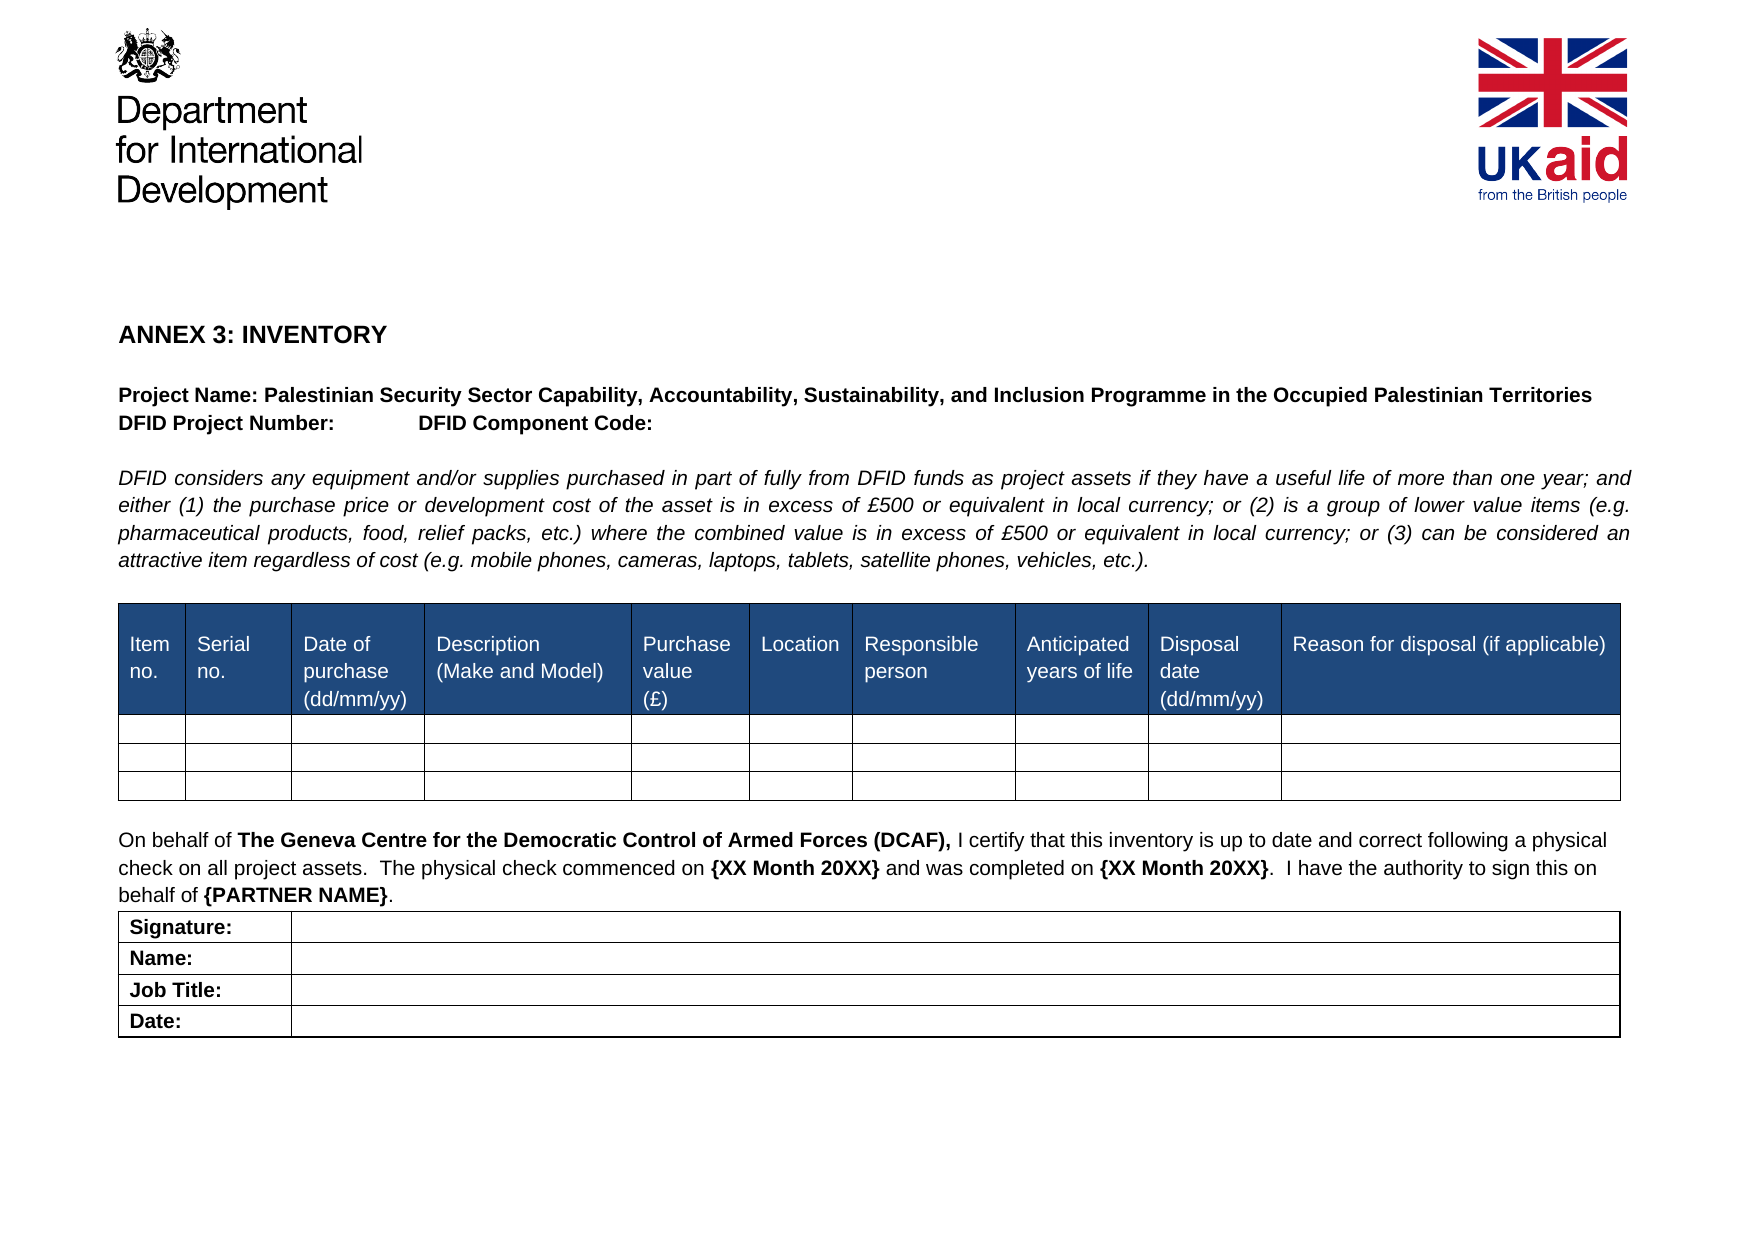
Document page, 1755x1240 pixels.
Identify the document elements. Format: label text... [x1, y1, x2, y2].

text DFID considers any equipment and/or supplies purchased in part of fully from DFID funds as project assets if they have a useful life of more than one year; and either (1) the purchase price or development cost of the asset is in excess of £500 or equivalent in local currency; or (2) is a group of lower value items (e.g. pharmaceutical products, food, relief packs, etc.) where the combined value is in excess of £500 or equivalent in local currency; or (3) can be considered an attractive item regardless of cost (e.g. mobile phones, cameras, laptops, tablets, satellite phones, vehicles, etc.). [118, 465, 1636, 572]
table_cell [292, 1006, 1619, 1036]
table_cell [292, 772, 424, 799]
table_header Anticipated years of life [1016, 604, 1148, 714]
table_header Item no. [119, 604, 185, 714]
text DFID Project Number: DFID Component Code: [118, 410, 1636, 434]
table_cell [1282, 715, 1620, 742]
table_cell [632, 715, 749, 742]
table_cell [292, 975, 1619, 1005]
table_cell [425, 744, 631, 771]
table_cell [186, 772, 291, 799]
table_cell [1282, 744, 1620, 771]
subtitle ANNEX 3: INVENTORY [118, 320, 1636, 349]
table_cell [292, 715, 424, 742]
table_cell [425, 772, 631, 799]
table_header Serial no. [186, 604, 291, 714]
table_cell [292, 943, 1619, 973]
table_cell [632, 772, 749, 799]
table_cell Name: [119, 943, 291, 973]
table_cell [750, 744, 852, 771]
table_cell Date: [119, 1006, 291, 1036]
table_header Date of purchase (dd/mm/yy) [292, 604, 424, 714]
table_header Reason for disposal (if applicable) [1282, 604, 1620, 714]
table_header Description (Make and Model) [425, 604, 631, 714]
table_cell [1282, 772, 1620, 799]
table_cell [1016, 715, 1148, 742]
table_cell [1149, 772, 1281, 799]
table_cell [853, 744, 1015, 771]
table_cell [292, 744, 424, 771]
table_header Responsible person [853, 604, 1015, 714]
table_cell Job Title: [119, 975, 291, 1005]
table_header Location [750, 604, 852, 714]
table_cell [1016, 772, 1148, 799]
table_header Disposal date (dd/mm/yy) [1149, 604, 1281, 714]
table_cell [186, 715, 291, 742]
table_cell [119, 744, 185, 771]
table_header Purchase value (£) [632, 604, 749, 714]
table_cell [119, 715, 185, 742]
table_cell [853, 715, 1015, 742]
table_cell [1016, 744, 1148, 771]
text On behalf of The Geneva Centre for the Democratic Control of Armed Forces (DCAF), I certify that this inventory is up to date and correct following a physical check on all project assets. The physical check commenced on {XX Month 20XX} and was completed on {XX Month 20XX}. I have the authority to sign this on behalf of {PARTNER NAME}. [118, 828, 1636, 907]
table_cell [119, 772, 185, 799]
table_cell [1149, 715, 1281, 742]
text Project Name: Palestinian Security Sector Capability, Accountability, Sustainability, and Inclusion Programme in the Occupied Palestinian Territories [118, 383, 1636, 407]
table_cell [186, 744, 291, 771]
table_header [292, 912, 1619, 942]
table_header Signature: [119, 912, 291, 942]
table_cell [853, 772, 1015, 799]
table_cell [1149, 744, 1281, 771]
table_cell [632, 744, 749, 771]
table_cell [750, 772, 852, 799]
table_cell [750, 715, 852, 742]
table_cell [425, 715, 631, 742]
